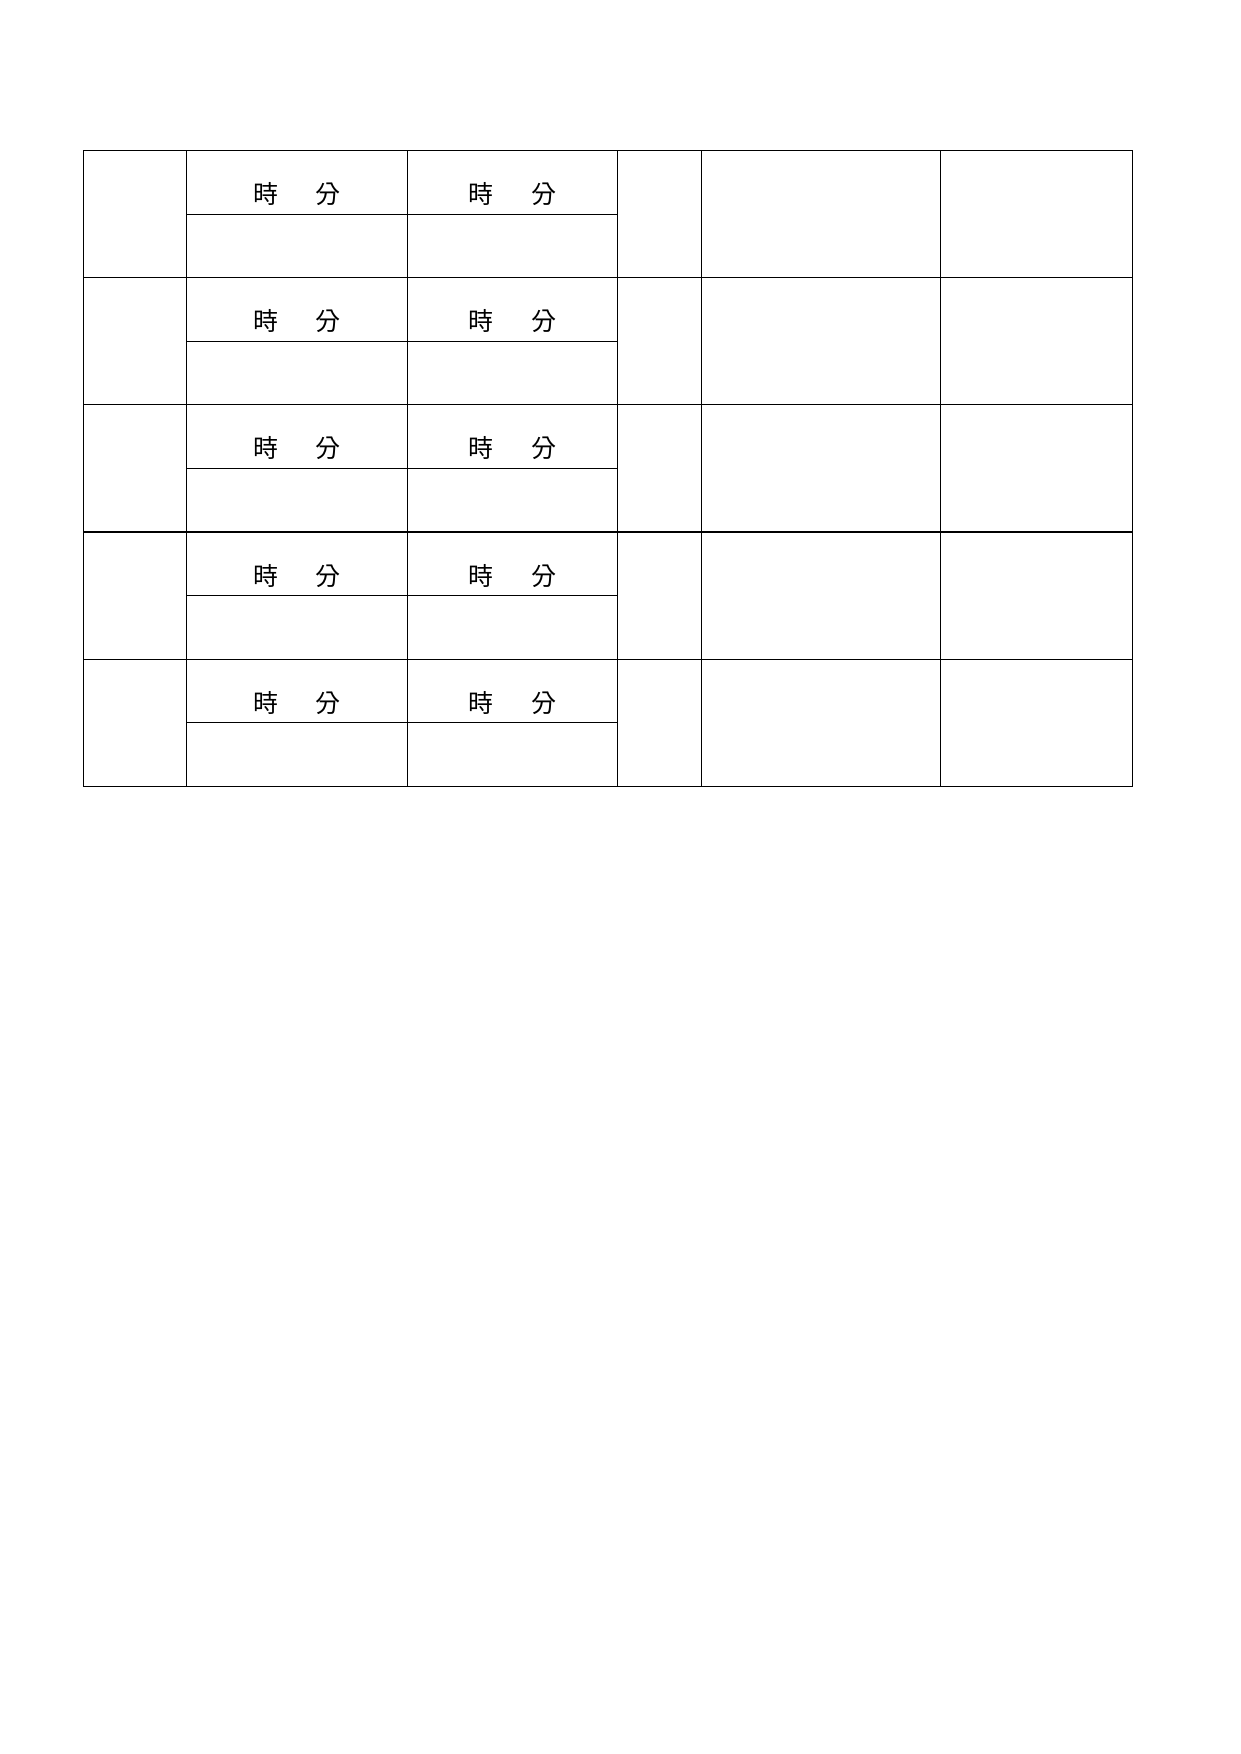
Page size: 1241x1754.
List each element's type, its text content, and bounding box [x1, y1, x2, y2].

table_cell [941, 405, 1132, 531]
table_cell 時 分 [408, 278, 617, 341]
table_cell [408, 596, 617, 658]
table_cell [187, 596, 407, 658]
table_cell [408, 215, 617, 277]
table_cell 時 分 [408, 405, 617, 468]
table_cell [408, 723, 617, 786]
table_cell [941, 278, 1132, 404]
table_cell [187, 215, 407, 277]
table_cell 時 分 [408, 533, 617, 595]
table_cell [941, 533, 1132, 658]
table_cell [408, 342, 617, 404]
table_cell [84, 278, 186, 404]
table_cell [618, 151, 701, 277]
table_cell 時 分 [408, 151, 617, 214]
table_cell [187, 469, 407, 531]
table_cell [702, 533, 940, 658]
table_cell [84, 151, 186, 277]
table_cell [702, 151, 940, 277]
table_cell 時 分 [408, 660, 617, 722]
table_cell 時 分 [187, 405, 407, 468]
table_cell 時 分 [187, 533, 407, 595]
table_cell [702, 660, 940, 786]
table_cell [84, 533, 186, 658]
table_cell [618, 660, 701, 786]
table_cell [187, 723, 407, 786]
table_cell [702, 405, 940, 531]
table_cell 時 分 [187, 151, 407, 214]
table_cell [84, 405, 186, 531]
table_cell [618, 278, 701, 404]
table_cell [618, 405, 701, 531]
table_cell [618, 533, 701, 658]
table_cell 時 分 [187, 278, 407, 341]
table_cell [187, 342, 407, 404]
table_cell [408, 469, 617, 531]
table_cell 時 分 [187, 660, 407, 722]
table_cell [941, 151, 1132, 277]
table_cell [941, 660, 1132, 786]
table_cell [702, 278, 940, 404]
table_cell [84, 660, 186, 786]
